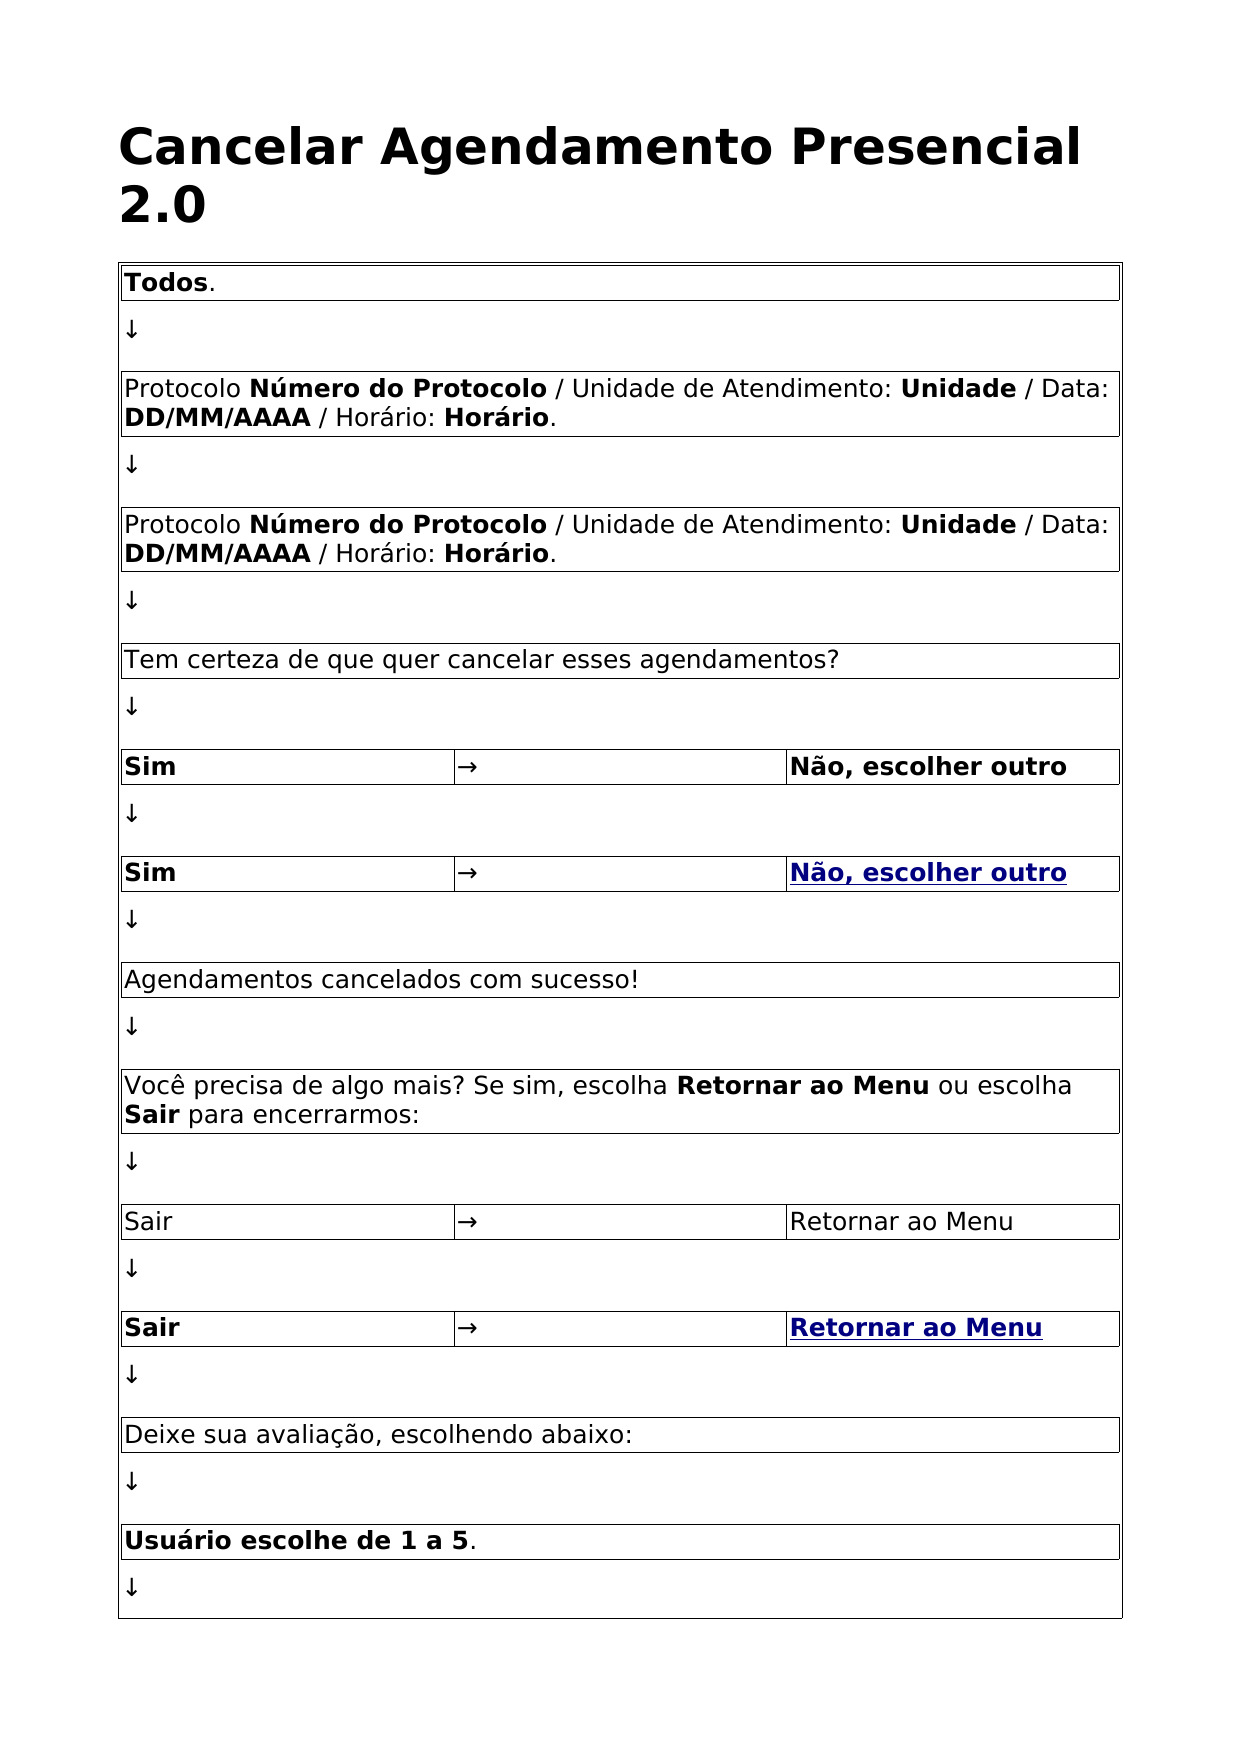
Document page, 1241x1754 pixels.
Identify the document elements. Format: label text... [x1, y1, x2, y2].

table_header Tem certeza de que quer cancelar esses agendamentos? [122, 644, 1119, 678]
table_header Sair [122, 1205, 454, 1239]
table_header Sair [122, 1312, 454, 1346]
table_header Agendamentos cancelados com sucesso! [122, 963, 1119, 997]
table_header → [455, 857, 786, 891]
table_header Todos. [122, 266, 1119, 300]
table_header Sim [122, 750, 454, 784]
table_header → [455, 1205, 786, 1239]
table_header Deixe sua avaliação, escolhendo abaixo: [122, 1418, 1119, 1452]
table_header Usuário escolhe de 1 a 5. [122, 1525, 1119, 1558]
table_header → [455, 1312, 786, 1346]
table_header Protocolo Número do Protocolo / Unidade de Atendimento: Unidade / Data: DD/MM/AAAA / Horário: Horário. [122, 372, 1119, 436]
table_header Não, escolher outro [787, 750, 1119, 784]
table_header Retornar ao Menu [787, 1205, 1119, 1239]
table_header Você precisa de algo mais? Se sim, escolha Retornar ao Menu ou escolha Sair para encerrarmos: [122, 1070, 1119, 1133]
table_header Não, escolher outro [787, 857, 1119, 891]
table_header ↓ ↓ ↓ ↓ ↓ ↓ ↓ ↓ ↓ ↓ ↓ ↓ [119, 263, 1122, 1618]
subtitle Cancelar Agendamento Presencial 2.0 [118, 118, 1122, 234]
table_header Retornar ao Menu [787, 1312, 1119, 1346]
table_header Sim [122, 857, 454, 891]
table_header Protocolo Número do Protocolo / Unidade de Atendimento: Unidade / Data: DD/MM/AAAA / Horário: Horário. [122, 508, 1119, 571]
table_header → [455, 750, 786, 784]
